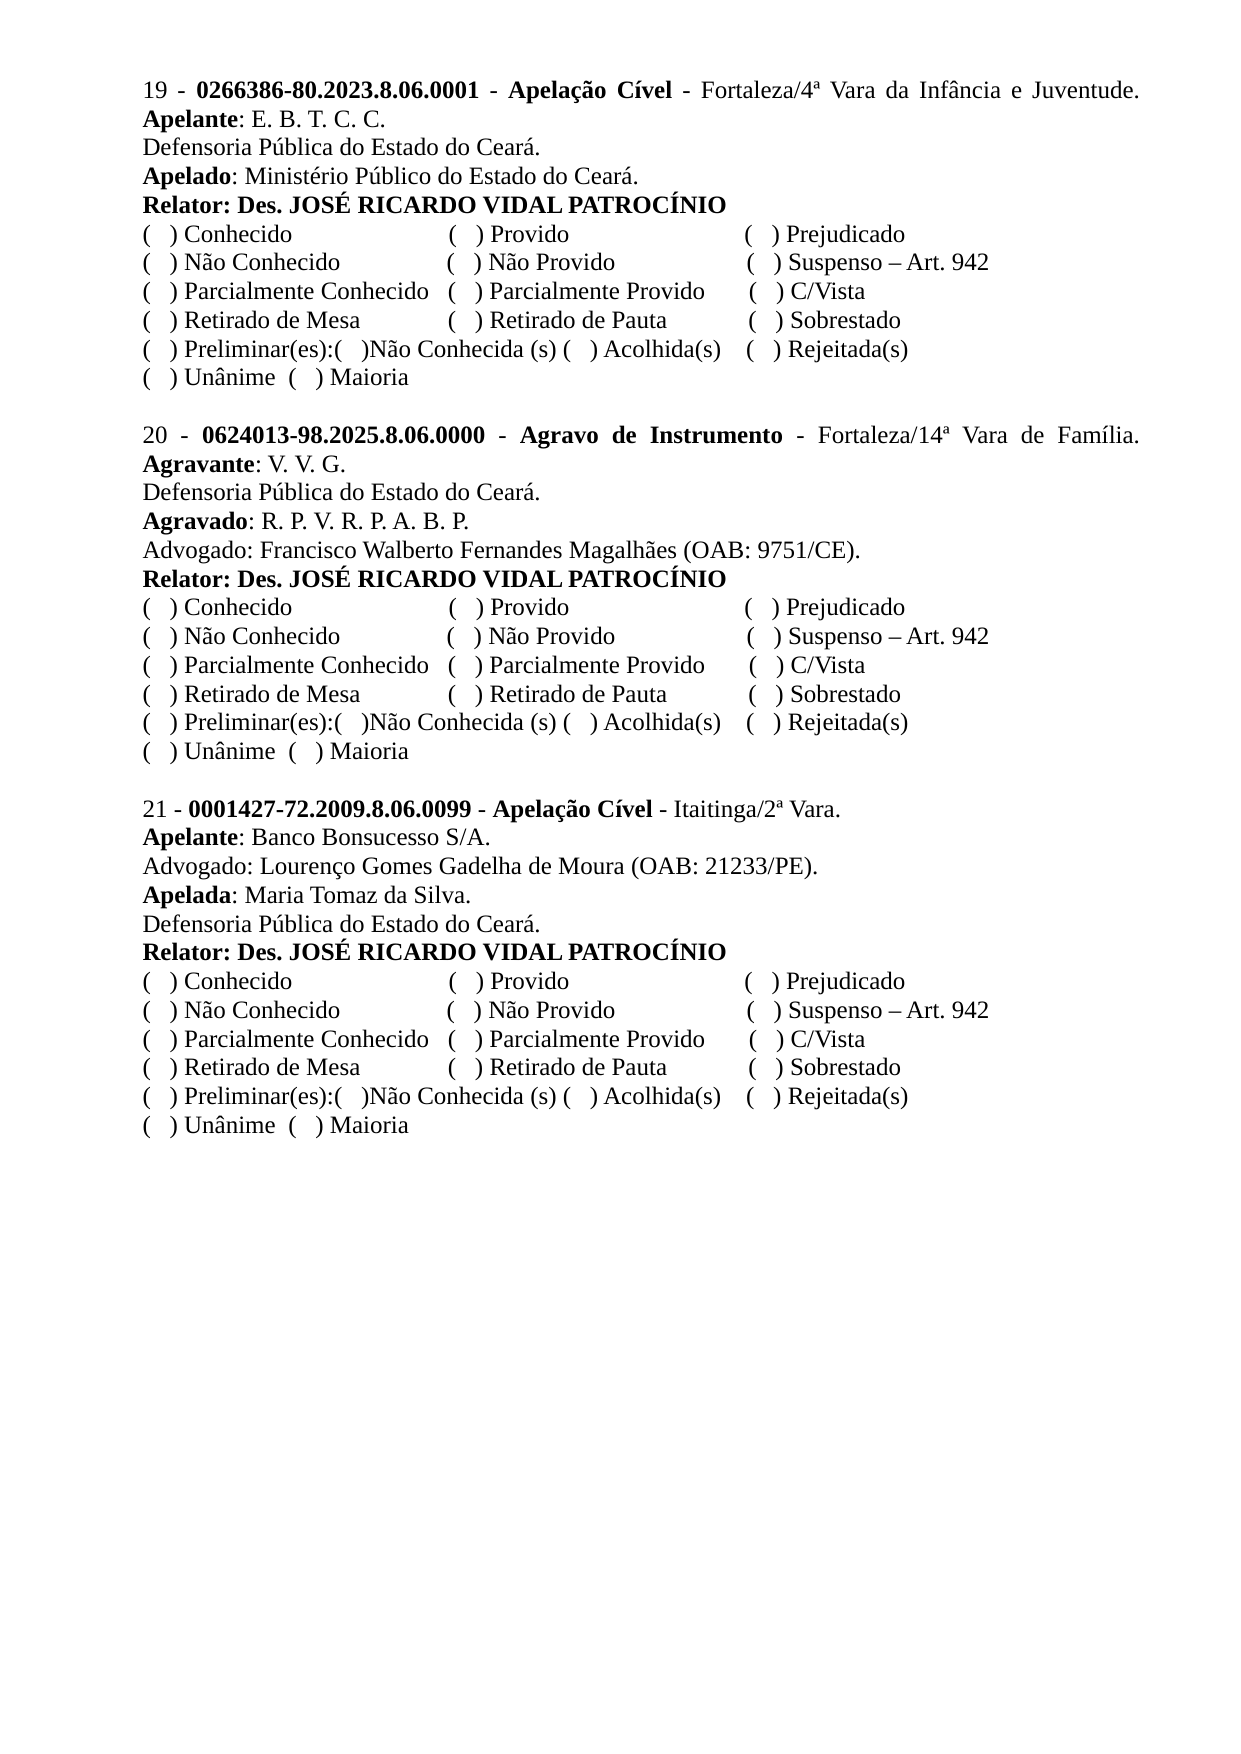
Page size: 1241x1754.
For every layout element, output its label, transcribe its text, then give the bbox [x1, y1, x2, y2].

text ( ) Parcialmente Conhecido ( ) Parcialmente Provido ( ) C/Vista [142, 1024, 1158, 1052]
text ( ) Não Conhecido ( ) Não Provido ( ) Suspenso – Art. 942 [142, 621, 1158, 650]
text Relator: Des. JOSÉ RICARDO VIDAL PATROCÍNIO [142, 190, 1141, 219]
text Relator: Des. JOSÉ RICARDO VIDAL PATROCÍNIO [142, 937, 1141, 966]
text ( ) Parcialmente Conhecido ( ) Parcialmente Provido ( ) C/Vista [142, 276, 1158, 305]
text 19 - 0266386-80.2023.8.06.0001 - Apelação Cível - Fortaleza/4ª Vara da Infância e Juventude. Apelante: E. B. T. C. C. [142, 75, 1141, 132]
text ( ) Unânime ( ) Maioria [142, 736, 1158, 765]
text Defensoria Pública do Estado do Ceará. [142, 909, 1141, 937]
text Advogado: Francisco Walberto Fernandes Magalhães (OAB: 9751/CE). [142, 535, 1141, 564]
text ( ) Unânime ( ) Maioria [142, 1110, 1158, 1139]
text ( ) Retirado de Mesa ( ) Retirado de Pauta ( ) Sobrestado [142, 305, 1158, 334]
text ( ) Não Conhecido ( ) Não Provido ( ) Suspenso – Art. 942 [142, 995, 1158, 1024]
text Apelante: Banco Bonsucesso S/A. [142, 822, 1141, 851]
text Defensoria Pública do Estado do Ceará. [142, 132, 1141, 161]
text 20 - 0624013-98.2025.8.06.0000 - Agravo de Instrumento - Fortaleza/14ª Vara de Família. Agravante: V. V. G. [142, 420, 1141, 477]
text ( ) Parcialmente Conhecido ( ) Parcialmente Provido ( ) C/Vista [142, 650, 1158, 679]
text Agravado: R. P. V. R. P. A. B. P. [142, 506, 1141, 535]
text Advogado: Lourenço Gomes Gadelha de Moura (OAB: 21233/PE). [142, 851, 1141, 880]
text ( ) Preliminar(es):( )Não Conhecida (s) ( ) Acolhida(s) ( ) Rejeitada(s) [142, 707, 1158, 736]
text 21 - 0001427-72.2009.8.06.0099 - Apelação Cível - Itaitinga/2ª Vara. [142, 794, 1141, 822]
text ( ) Retirado de Mesa ( ) Retirado de Pauta ( ) Sobrestado [142, 1052, 1158, 1081]
text ( ) Preliminar(es):( )Não Conhecida (s) ( ) Acolhida(s) ( ) Rejeitada(s) [142, 1081, 1158, 1110]
text Relator: Des. JOSÉ RICARDO VIDAL PATROCÍNIO [142, 564, 1141, 592]
text Apelado: Ministério Público do Estado do Ceará. [142, 161, 1141, 190]
text ( ) Retirado de Mesa ( ) Retirado de Pauta ( ) Sobrestado [142, 679, 1158, 707]
text ( ) Não Conhecido ( ) Não Provido ( ) Suspenso – Art. 942 [142, 247, 1158, 276]
text ( ) Conhecido ( ) Provido ( ) Prejudicado [142, 592, 1141, 621]
text Apelada: Maria Tomaz da Silva. [142, 880, 1141, 909]
text Defensoria Pública do Estado do Ceará. [142, 477, 1141, 506]
text ( ) Conhecido ( ) Provido ( ) Prejudicado [142, 966, 1141, 995]
text ( ) Unânime ( ) Maioria [142, 362, 1158, 391]
text ( ) Preliminar(es):( )Não Conhecida (s) ( ) Acolhida(s) ( ) Rejeitada(s) [142, 334, 1158, 362]
text ( ) Conhecido ( ) Provido ( ) Prejudicado [142, 219, 1141, 247]
